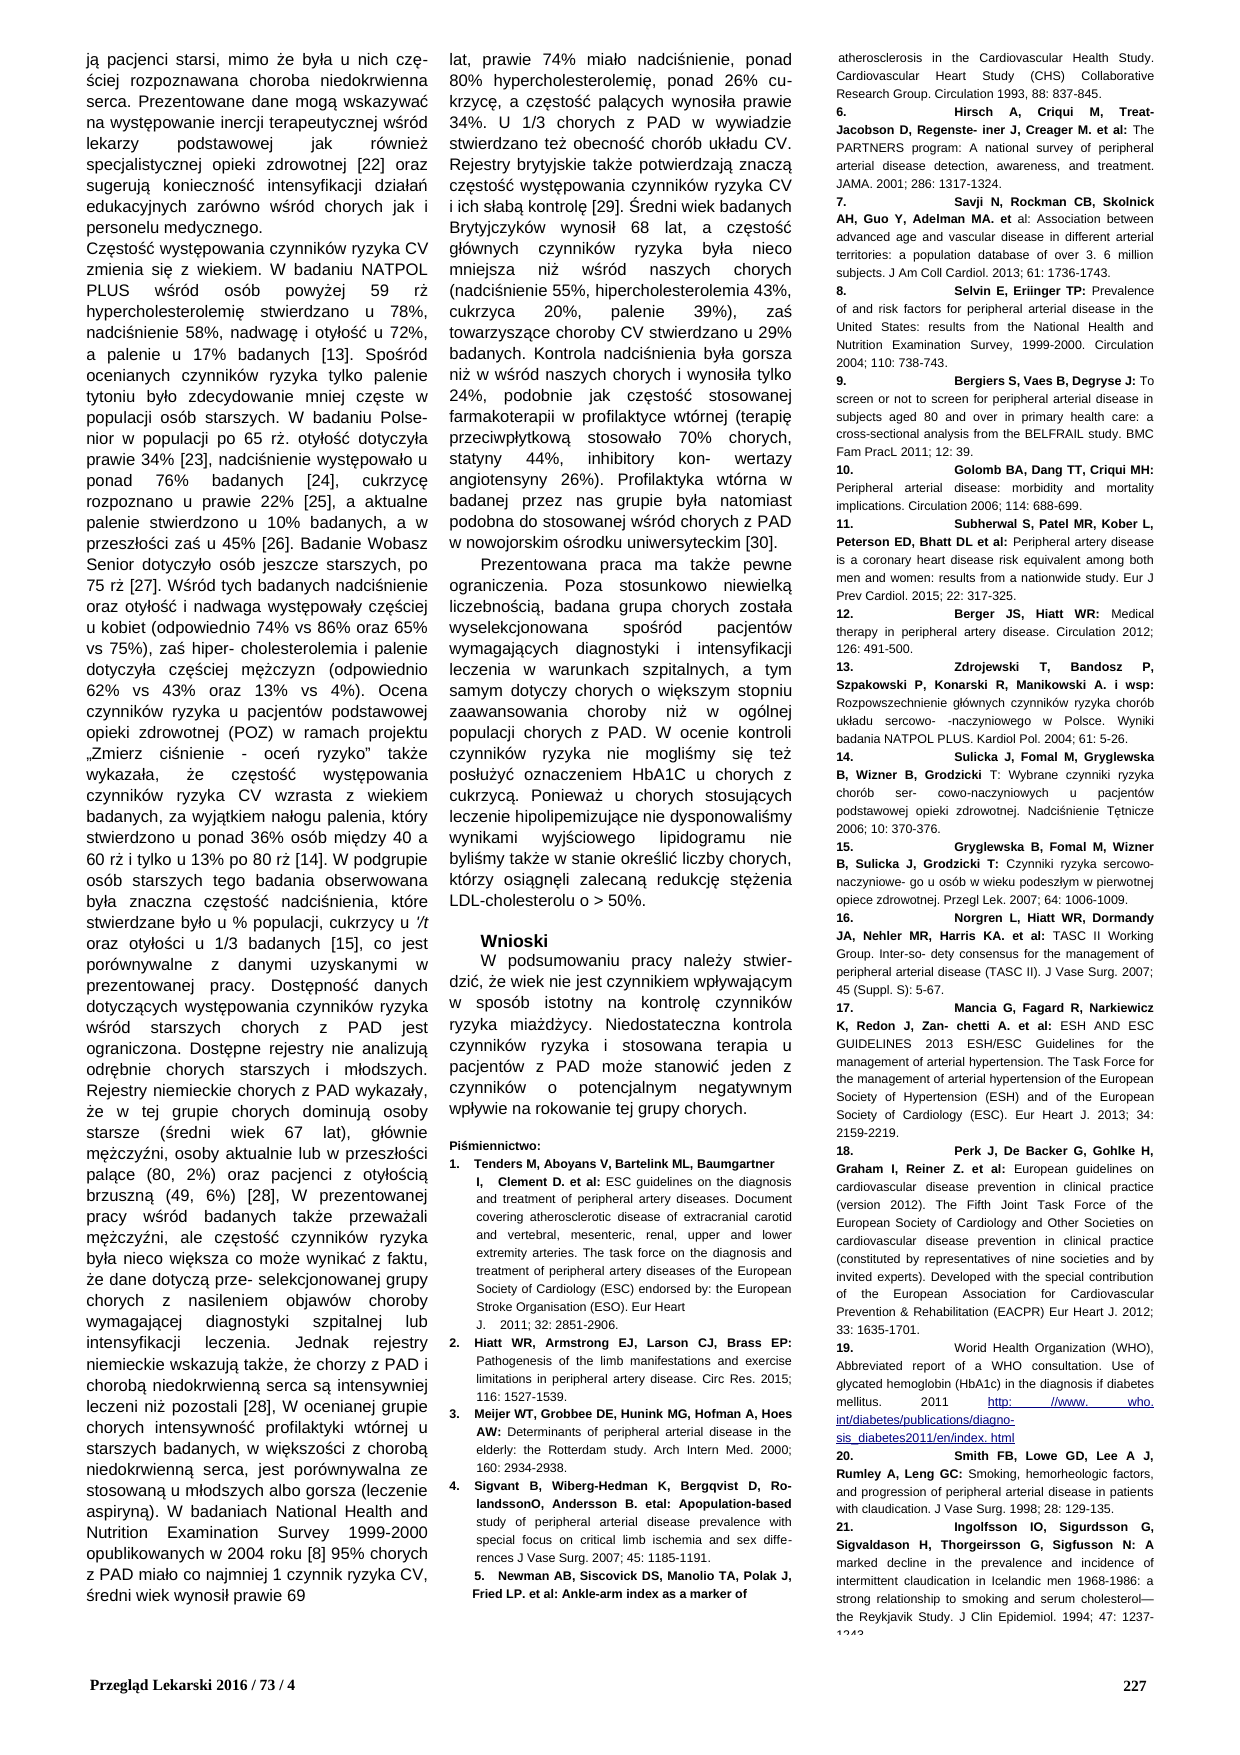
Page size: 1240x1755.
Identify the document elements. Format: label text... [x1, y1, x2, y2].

subtitle Wnioski [449, 931, 792, 951]
text Częstość występowania czynników ry­zyka CV zmienia się z wiekiem. W badaniu NATPOL PLUS wśród osób powyżej 59 rż hypercholesterolemię stwierdzano u 78%, nadciśnienie 58%, nadwagę i otyłość u 72%, a palenie u 17% badanych [13]. Spośród ocenianych czynników ryzyka tylko palenie tytoniu było zdecydowanie mniej częste w populacji osób starszych. W badaniu Polse- nior w populacji po 65 rż. otyłość dotyczyła prawie 34% [23], nadciśnienie występowało u ponad 76% badanych [24], cukrzycę rozpoznano u prawie 22% [25], a aktualne palenie stwierdzono u 10% badanych, a w przeszłości zaś u 45% [26]. Badanie Wobasz Senior dotyczyło osób jeszcze starszych, po 75 rż [27]. Wśród tych bada­nych nadciśnienie oraz otyłość i nadwaga występowały częściej u kobiet (odpowiednio 74% vs 86% oraz 65% vs 75%), zaś hiper- cholesterolemia i palenie dotyczyła częściej mężczyzn (odpowiednio 62% vs 43% oraz 13% vs 4%). Ocena czynników ryzyka u pacjentów podstawowej opieki zdrowotnej (POZ) w ramach projektu „Zmierz ciśnienie - oceń ryzyko” także wykazała, że częstość występowania czynników ryzyka CV wzrasta z wiekiem badanych, za wyjątkiem nałogu palenia, który stwierdzono u ponad 36% osób między 40 a 60 rż i tylko u 13% po 80 rż [14]. W podgrupie osób starszych tego badania obserwowana była znaczna czę­stość nadciśnienia, które stwierdzane było u % populacji, cukrzycy u '/t oraz otyłości u 1/3 badanych [15], co jest porównywalne z danymi uzyskanymi w prezentowanej pracy. Dostępność danych dotyczących występo­wania czynników ryzyka wśród starszych chorych z PAD jest ograniczona. Dostępne rejestry nie analizują odrębnie chorych starszych i młodszych. Rejestry niemieckie chorych z PAD wykazały, że w tej grupie chorych dominują osoby starsze (średni wiek 67 lat), głównie mężczyźni, osoby aktu­alnie lub w przeszłości palące (80, 2%) oraz pacjenci z otyłością brzuszną (49, 6%) [28], W prezentowanej pracy wśród badanych także przeważali mężczyźni, ale częstość czynników ryzyka była nieco większa co może wynikać z faktu, że dane dotyczą prze- selekcjonowanej grupy chorych z nasileniem objawów choroby wymagającej diagnostyki szpitalnej lub intensyfikacji leczenia. Jednak rejestry niemieckie wskazują także, że cho­rzy z PAD i chorobą niedokrwienną serca są intensywniej leczeni niż pozostali [28], W ocenianej grupie chorych intensywność profilaktyki wtórnej u starszych badanych, w większości z chorobą niedokrwienną serca, jest porównywalna ze stosowaną u młodszych albo gorsza (leczenie aspi­ryną). W badaniach National Health and Nutrition Examination Survey 1999-2000 opublikowanych w 2004 roku [8] 95% chorych z PAD miało co najmniej 1 czynnik ryzyka CV, średni wiek wynosił prawie 69 [86, 239, 428, 1605]
list Sulicka J, Fomal M, Gryglewska B, Wizner B, Grodzicki T: Wybrane czynniki ryzyka chorób ser- cowo-naczyniowych u pacjentów podstawowej opieki zdrowotnej. Nadciśnienie Tętnicze 2006; 10: 370-376. [836, 749, 1154, 836]
list Smith FB, Lowe GD, Lee A J, Rumley A, Leng GC: Smoking, hemorheologic factors, and progression of peripheral arterial disease in patients with claudica­tion. J Vase Surg. 1998; 28: 129-135. [836, 1448, 1154, 1516]
text lat, prawie 74% miało nadciśnienie, ponad 80% hypercholesterolemię, ponad 26% cu­krzycę, a częstość palących wynosiła prawie 34%. U 1/3 chorych z PAD w wywiadzie stwierdzano też obecność chorób układu CV. Rejestry brytyjskie także potwierdzają znaczą częstość występowania czynników ryzyka CV i ich słabą kontrolę [29]. Średni wiek badanych Brytyjczyków wynosił 68 lat, a częstość głównych czynników ryzyka była nieco mniejsza niż wśród naszych chorych (nadciśnienie 55%, hipercholesterolemia 43%, cukrzyca 20%, palenie 39%), zaś towarzyszące choroby CV stwierdzano u 29% badanych. Kontrola nadciśnienia była gorsza niż w wśród naszych chorych i wynosiła tylko 24%, podobnie jak częstość stosowanej farmakoterapii w profilaktyce wtórnej (terapię przeciwpłytkową stosowało 70% chorych, statyny 44%, inhibitory kon- wertazy angiotensyny 26%). Profilaktyka wtórna w badanej przez nas grupie była natomiast podobna do stosowanej wśród chorych z PAD w nowojorskim ośrodku uniwersyteckim [30]. [449, 49, 792, 552]
list Clement D. et al: ESC guidelines on the diagnosis and treatment of peripheral artery diseases. Docu­ment covering atherosclerotic disease of extracranial carotid and vertebral, mesenteric, renal, upper and lower extremity arteries. The task force on the diagno­sis and treatment of peripheral artery diseases of the European Society of Cardiology (ESC) endorsed by: the European Stroke Organisation (ESO). Eur Heart [476, 1174, 792, 1314]
list Perk J, De Backer G, Gohlke H, Graham I, Reiner Z. et al: European guidelines on cardiovascular disease prevention in clinical practice (version 2012). The Fifth Joint Task Force of the European Society of Cardiology and Other Societies on cardiovascular disease prevention in clinical practice (constituted by representatives of nine societies and by invited experts). Developed with the special contribution of the European Association for Cardiovascular Prevention & Rehabilitation (EACPR) Eur Heart J. 2012; 33: 1635-1701. [836, 1144, 1154, 1337]
list Sigvant B, Wiberg-Hedman K, Bergqvist D, Ro- landssonO, Andersson B. etal: Apopulation-based study of peripheral arterial disease prevalence with special focus on critical limb ischemia and sex diffe­rences J Vase Surg. 2007; 45: 1185-1191. [449, 1479, 792, 1565]
list Berger JS, Hiatt WR: Medical therapy in peripheral artery disease. Circulation 2012; 126: 491-500. [836, 606, 1154, 656]
list Worid Health Organization (WHO), Abbreviated report of a WHO consultation. Use of glycated hemoglobin (HbA1c) in the diagnosis if diabetes mellitus. 2011 http: //www. who. int/diabetes/publications/diagno- sis_diabetes2011/en/index. html [836, 1341, 1154, 1445]
list Ingolfsson IO, Sigurdsson G, Sigvaldason H, Thorgeirsson G, Sigfusson N: A marked decline in the prevalence and incidence of intermittent claudication in Icelandic men 1968-1986: a strong relationship to smoking and serum cholesterol— the Reykjavik Study. J Clin Epidemiol. 1994; 47: 1237-1243. [836, 1520, 1154, 1635]
list Hiatt WR, Armstrong EJ, Larson CJ, Brass EP: Pathogenesis of the limb manifestations and exercise limitations in peripheral artery disease. Circ Res. 2015; 116: 1527-1539. [449, 1335, 792, 1403]
list Tenders M, Aboyans V, Bartelink ML, Baumgartner [449, 1156, 792, 1171]
list Mancia G, Fagard R, Narkiewicz K, Redon J, Zan- chetti A. et al: ESH AND ESC GUIDELINES 2013 ESH/ESC Guidelines for the management of arterial hypertension. The Task Force for the management of arterial hypertension of the European Society of Hypertension (ESH) and of the European Society of Cardiology (ESC). Eur Heart J. 2013; 34: 2159-2219. [836, 1000, 1154, 1140]
list Gryglewska B, Fomal M, Wizner B, Sulicka J, Grodzicki T: Czynniki ryzyka sercowo-naczyniowe- go u osób w wieku podeszłym w pierwotnej opiece zdrowotnej. Przegl Lek. 2007; 64: 1006-1009. [836, 839, 1154, 907]
text Piśmiennictwo: [449, 1138, 792, 1153]
list Savji N, Rockman CB, Skolnick AH, Guo Y, Adel­man MA. et al: Association between advanced age and vascular disease in different arterial territories: a population database of over 3. 6 million subjects. J Am Coll Cardiol. 2013; 61: 1736-1743. [836, 194, 1154, 280]
list Bergiers S, Vaes B, Degryse J: To screen or not to screen for peripheral arterial disease in subjects aged 80 and over in primary health care: a cross-sectional analysis from the BELFRAIL study. BMC Fam PracL 2011; 12: 39. [836, 373, 1154, 459]
list Subherwal S, Patel MR, Kober L, Peterson ED, Bhatt DL et al: Peripheral artery disease is a coro­nary heart disease risk equivalent among both men and women: results from a nationwide study. Eur J Prev Cardiol. 2015; 22: 317-325. [836, 517, 1154, 603]
list Selvin E, Eriinger TP: Prevalence of and risk factors for peripheral arterial disease in the United States: results from the National Health and Nutrition Examination Survey, 1999-2000. Circulation 2004; 110: 738-743. [836, 284, 1154, 370]
text Przegląd Lekarski 2016 / 73 / 4 [89, 1676, 318, 1694]
list Meijer WT, Grobbee DE, Hunink MG, Hofman A, Hoes AW: Determinants of peripheral arterial disease in the elderly: the Rotterdam study. Arch Intern Med. 2000; 160: 2934-2938. [449, 1407, 792, 1475]
list Hirsch A, Criqui M, Treat-Jacobson D, Regenste- iner J, Creager M. et al: The PARTNERS program: A national survey of peripheral arterial disease detection, awareness, and treatment. JAMA. 2001; 286: 1317-1324. [836, 104, 1154, 191]
text W podsumowaniu pracy należy stwier­dzić, że wiek nie jest czynnikiem wpływają­cym w sposób istotny na kontrolę czynników ryzyka miażdżycy. Niedostateczna kontrola czynników ryzyka i stosowana terapia u pacjentów z PAD może stanowić jeden z czynników o potencjalnym negatywnym wpływie na rokowanie tej grupy chorych. [449, 951, 792, 1118]
list Zdrojewski T, Bandosz P, Szpakowski P, Konar­ski R, Manikowski A. i wsp: Rozpowszechnienie głównych czynników ryzyka chorób układu sercowo- -naczyniowego w Polsce. Wyniki badania NATPOL PLUS. Kardiol Pol. 2004; 61: 5-26. [836, 660, 1154, 746]
text J. 2011; 32: 2851-2906. [449, 1317, 792, 1332]
text Prezentowana praca ma także pewne ograniczenia. Poza stosunkowo niewielką liczebnością, badana grupa chorych zosta­ła wyselekcjonowana spośród pacjentów wymagających diagnostyki i intensyfikacji leczenia w warunkach szpitalnych, a tym samym dotyczy chorych o większym stop­niu zaawansowania choroby niż w ogólnej populacji chorych z PAD. W ocenie kontroli czynników ryzyka nie mogliśmy się też posłużyć oznaczeniem HbA1C u chorych z cukrzycą. Ponieważ u chorych stosujących leczenie hipolipemizujące nie dysponowa­liśmy wynikami wyjściowego lipidogramu nie byliśmy także w stanie określić liczby chorych, którzy osiągnęli zalecaną redukcję stężenia LDL-cholesterolu o > 50%. [449, 554, 792, 910]
text atherosclerosis in the Cardiovascular Health Study. Cardiovascular Heart Study (CHS) Collaborative Research Group. Circulation 1993, 88: 837-845. [836, 51, 1154, 101]
list Norgren L, Hiatt WR, Dormandy JA, Nehler MR, Harris KA. et al: TASC II Working Group. Inter-so- dety consensus for the management of peripheral arterial disease (TASC II). J Vase Surg. 2007; 45 (Suppl. S): 5-67. [836, 911, 1154, 997]
list Newman AB, Siscovick DS, Manolio TA, Polak J, Fried LP. et al: Ankle-arm index as a marker of [472, 1568, 792, 1601]
text ją pacjenci starsi, mimo że była u nich czę­ściej rozpoznawana choroba niedokrwienna serca. Prezentowane dane mogą wskazy­wać na występowanie inercji terapeutycznej wśród lekarzy podstawowej jak również specjalistycznej opieki zdrowotnej [22] oraz sugerują konieczność intensyfikacji działań edukacyjnych zarówno wśród chorych jak i personelu medycznego. [86, 50, 428, 237]
text 227 [1123, 1677, 1153, 1695]
list Golomb BA, Dang TT, Criqui MH: Peripheral arterial disease: morbidity and mortality implications. Circu­lation 2006; 114: 688-699. [836, 463, 1154, 513]
